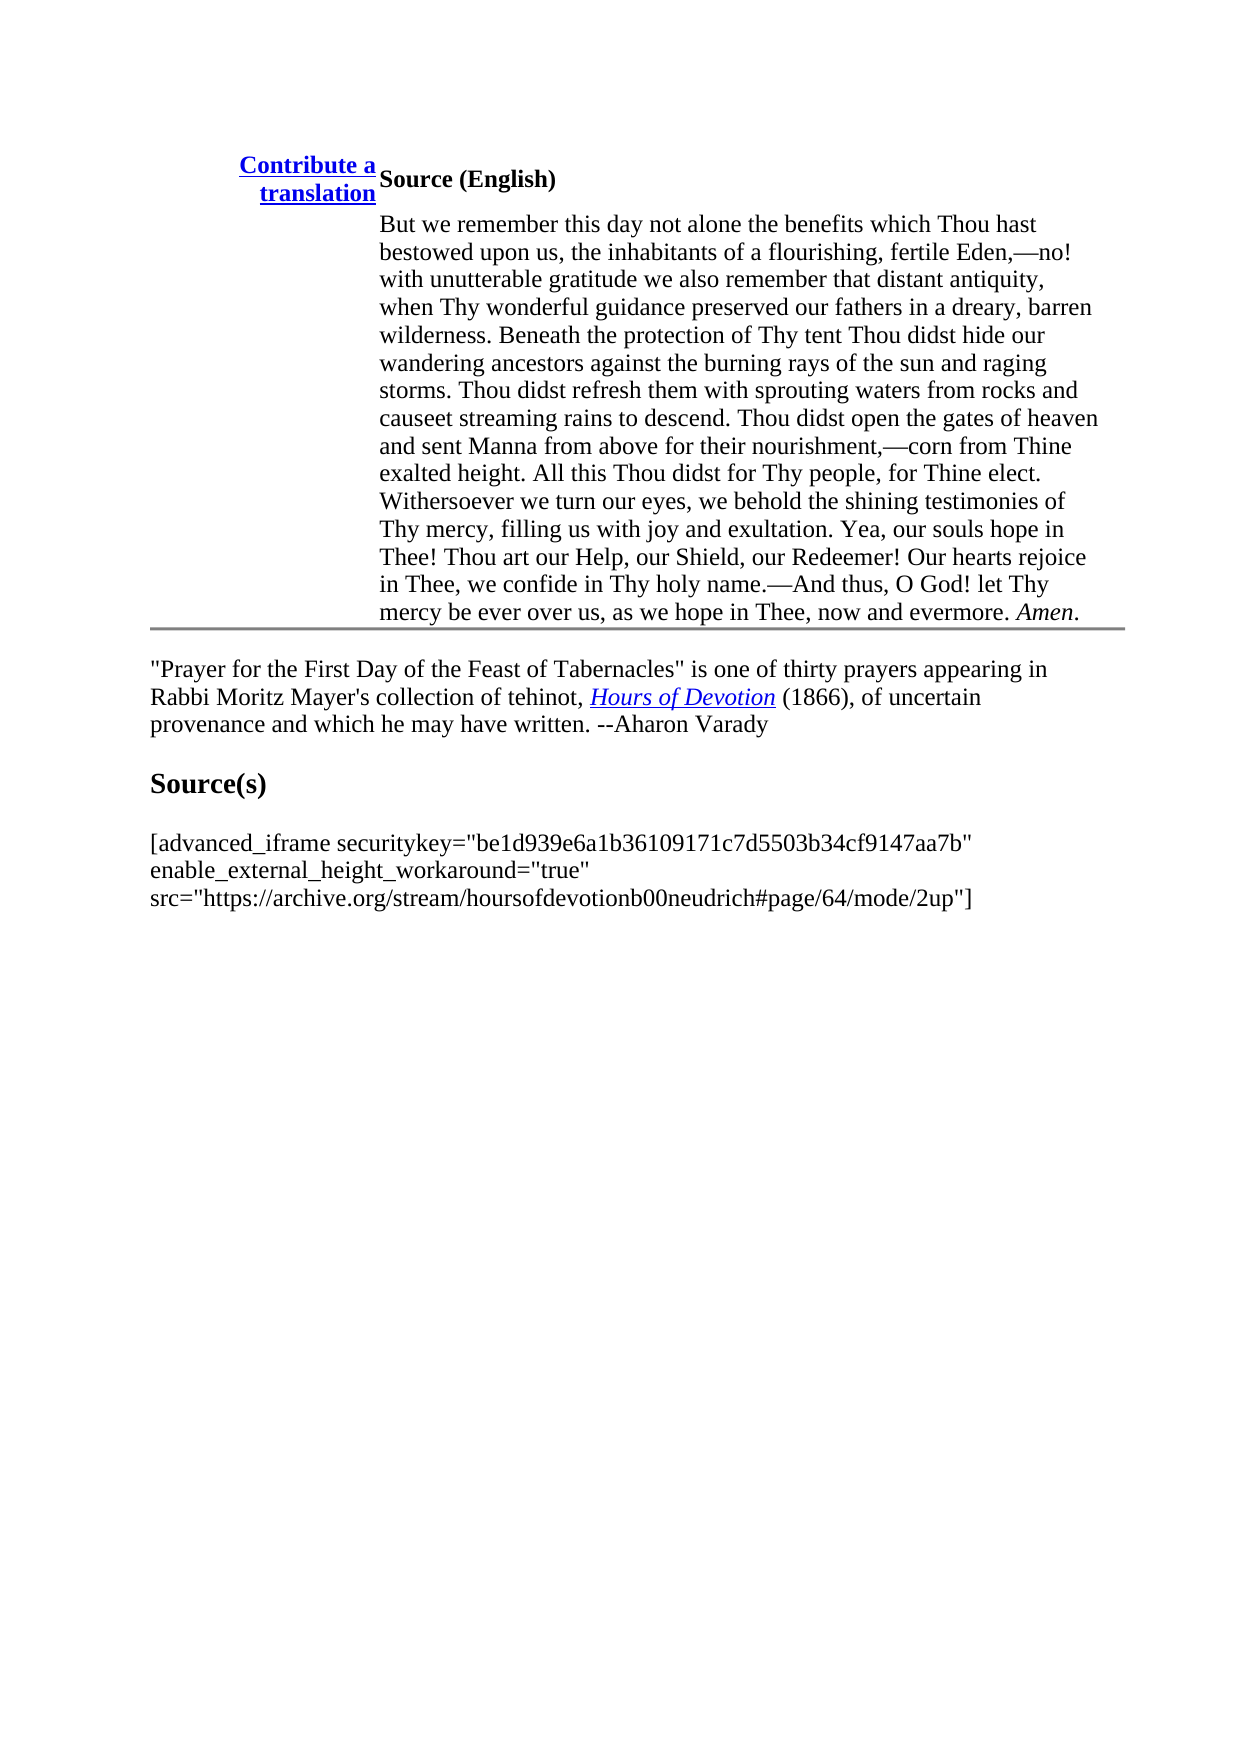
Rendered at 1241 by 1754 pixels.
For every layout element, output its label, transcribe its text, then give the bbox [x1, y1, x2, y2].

text [advanced_iframe securitykey="be1d939e6a1b36109171c7d5503b34cf9147aa7b" enable_external_height_workaround="true" src="https://archive.org/stream/hoursofdevotionb00neudrich#page/64/mode/2up"] [150, 829, 1090, 912]
table_cell But we remember this day not alone the benefits which Thou hast bestowed upon us, the inhabitants of a flourishing, fertile Eden,—no! with unutterable gratitude we also remember that distant antiquity, when Thy wonderful guidance preserved our fathers in a dreary, barren wilderness. Beneath the protection of Thy tent Thou didst hide our wandering ancestors against the burning rays of the sun and raging storms. Thou didst refresh them with sprouting waters from rocks and causeet streaming rains to descend. Thou didst open the gates of heaven and sent Manna from above for their nourishment,—corn from Thine exalted height. All this Thou didst for Thy people, for Thine elect. Withersoever we turn our eyes, we behold the shining testimonies of Thy mercy, filling us with joy and exultation. Yea, our souls hope in Thee! Thou art our Help, our Shield, our Redeemer! Our hearts rejoice in Thee, we confide in Thy holy name.—And thus, O God! let Thy mercy be ever over us, as we hope in Thee, now and evermore. Amen. [378, 209, 1105, 627]
table_header Source (English) [378, 150, 1105, 208]
subtitle Source(s) [150, 767, 1090, 800]
table_cell [135, 209, 377, 627]
text "Prayer for the First Day of the Feast of Tabernacles" is one of thirty prayers appearing in Rabbi Moritz Mayer's collection of tehinot, Hours of Devotion (1866), of uncertain provenance and which he may have written. --Aharon Varady [150, 655, 1090, 738]
table_header Contribute a translation [135, 150, 377, 208]
